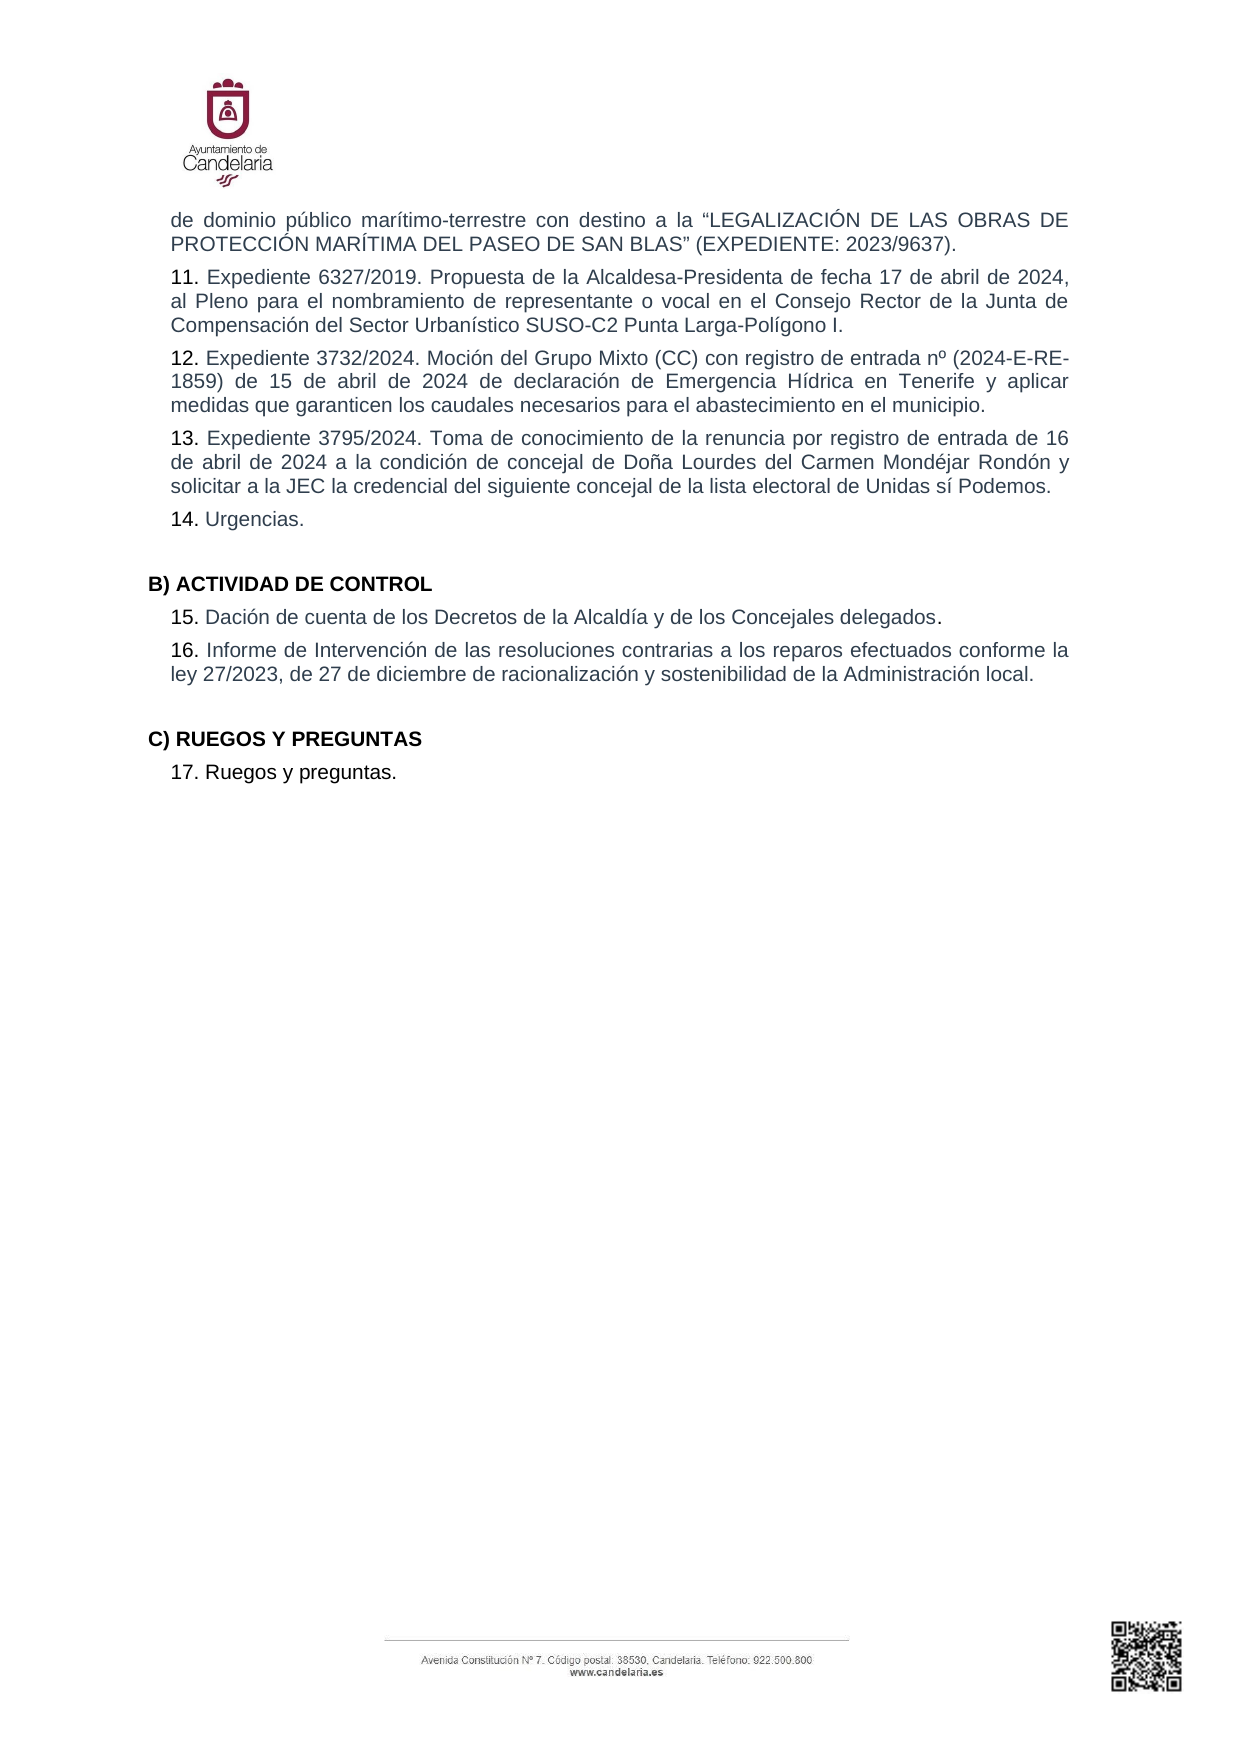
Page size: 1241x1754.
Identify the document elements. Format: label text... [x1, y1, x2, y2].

text 12. Expediente 3732/2024. Moción del Grupo Mixto (CC) con registro de entrada nº (2024-E-RE-1859) de 15 de abril de 2024 de declaración de Emergencia Hídrica en Tenerife y aplicar medidas que garanticen los caudales necesarios para el abastecimiento en el municipio. [170, 345, 1071, 417]
text B) ACTIVIDAD DE CONTROL [148, 572, 1071, 596]
text 17. Ruegos y preguntas. [170, 759, 1071, 783]
text 14. Urgencias. [170, 507, 1071, 531]
text 15. Dación de cuenta de los Decretos de la Alcaldía y de los Concejales delegados. [170, 605, 1071, 629]
text de dominio público marítimo-terrestre con destino a la “LEGALIZACIÓN DE LAS OBRAS DE PROTECCIÓN MARÍTIMA DEL PASEO DE SAN BLAS” (EXPEDIENTE: 2023/9637). [170, 208, 1071, 256]
text C) RUEGOS Y PREGUNTAS [148, 727, 1071, 751]
text 13. Expediente 3795/2024. Toma de conocimiento de la renuncia por registro de entrada de 16 de abril de 2024 a la condición de concejal de Doña Lourdes del Carmen Mondéjar Rondón y solicitar a la JEC la credencial del siguiente concejal de la lista electoral de Unidas sí Podemos. [170, 426, 1071, 498]
text 16. Informe de Intervención de las resoluciones contrarias a los reparos efectuados conforme la ley 27/2023, de 27 de diciembre de racionalización y sostenibilidad de la Administración local. [170, 637, 1071, 685]
text 11. Expediente 6327/2019. Propuesta de la Alcaldesa-Presidenta de fecha 17 de abril de 2024, al Pleno para el nombramiento de representante o vocal en el Consejo Rector de la Junta de Compensación del Sector Urbanístico SUSO-C2 Punta Larga-Polígono I. [170, 265, 1071, 337]
